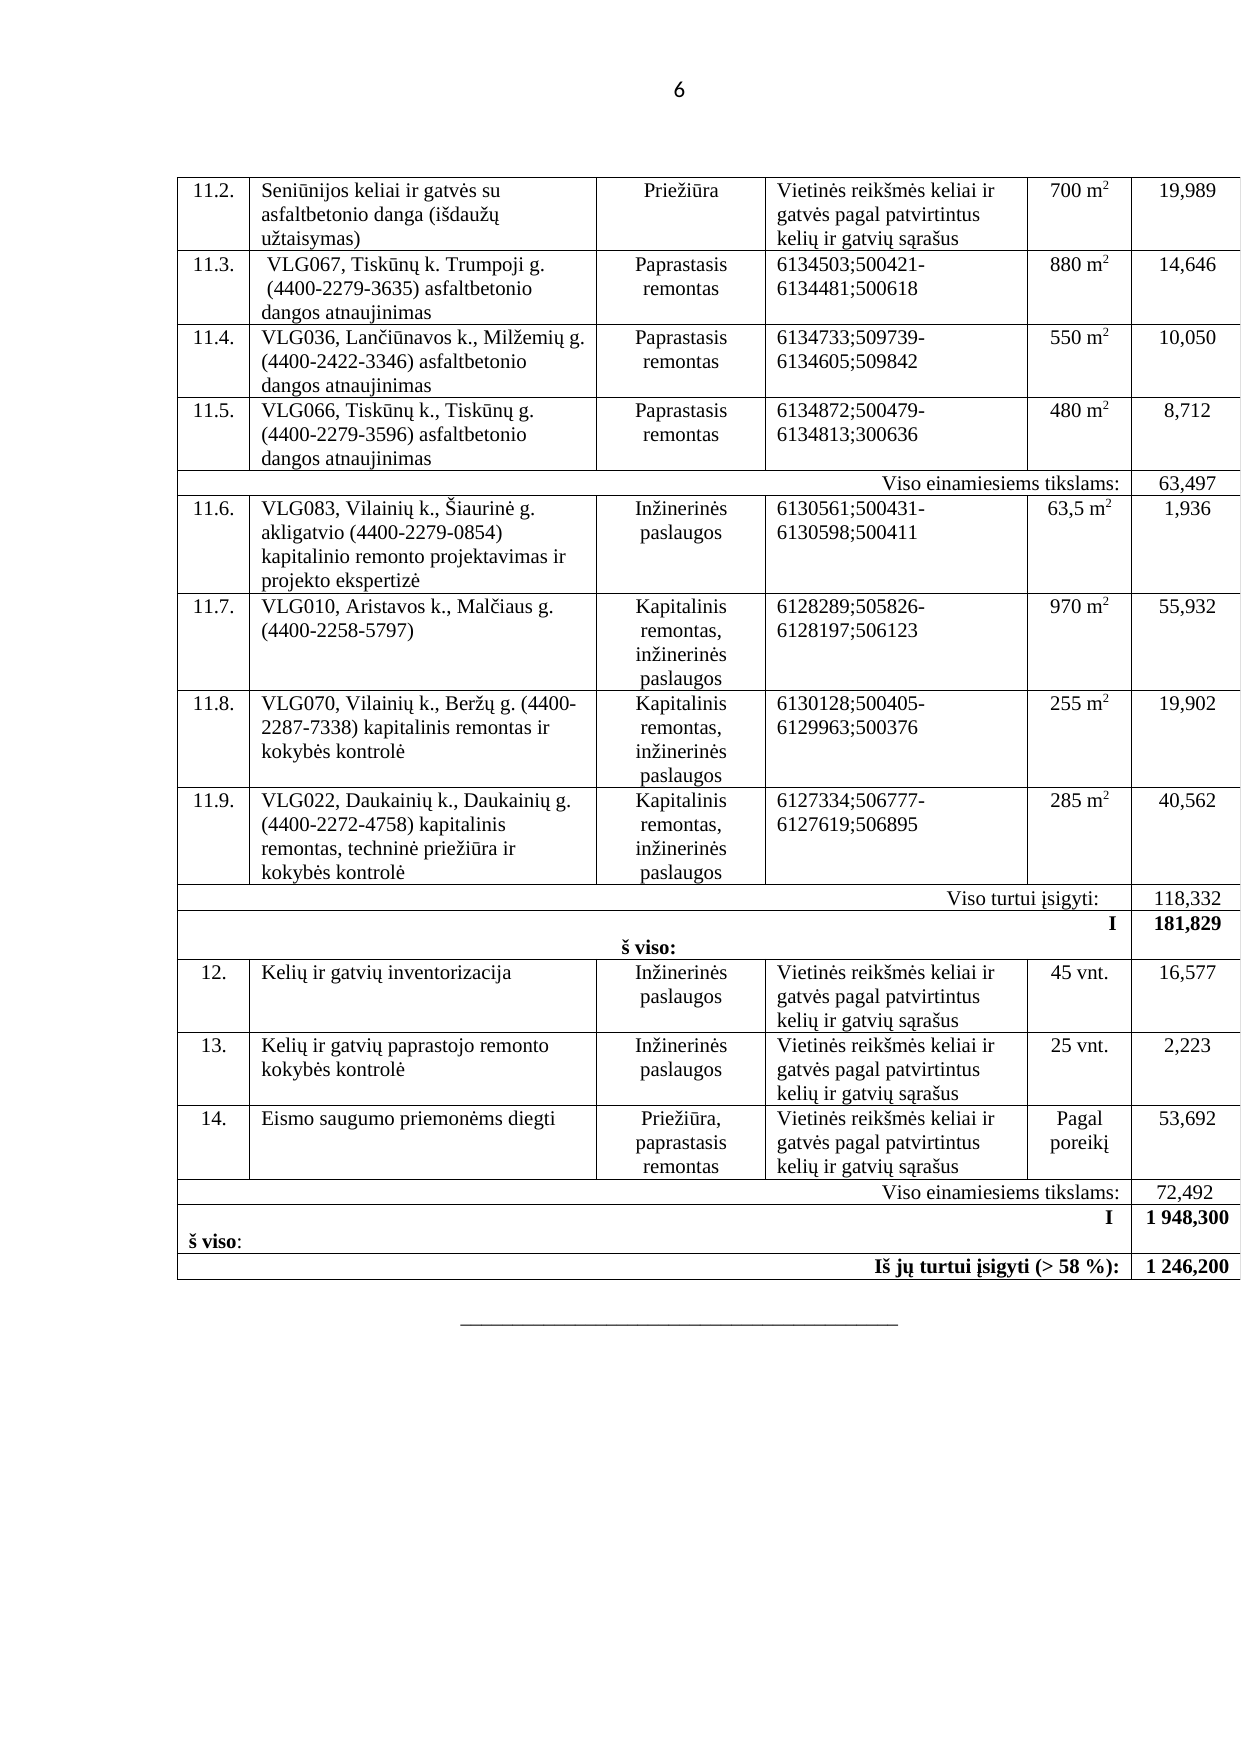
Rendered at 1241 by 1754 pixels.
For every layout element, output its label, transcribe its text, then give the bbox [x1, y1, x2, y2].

table_cell 6130561;500431-6130598;500411 [766, 496, 1027, 592]
table_cell Vietinės reikšmės keliai ir gatvės pagal patvirtintus kelių ir gatvių sąrašus [766, 178, 1027, 250]
table_cell Paprastasis remontas [597, 398, 765, 470]
table_cell 19,902 [1132, 691, 1240, 787]
table_cell 1 948,300 [1132, 1205, 1240, 1253]
table_cell 6130128;500405-6129963;500376 [766, 691, 1027, 787]
table_cell 1,936 [1132, 496, 1240, 592]
table_cell 11.8. [178, 691, 249, 787]
table_cell 11.7. [178, 594, 249, 690]
table_cell Eismo saugumo priemonėms diegti [250, 1106, 596, 1179]
table_cell 12. [178, 960, 249, 1032]
table_cell Iš jų turtui įsigyti (> 58 %): [178, 1254, 1131, 1278]
table_cell 8,712 [1132, 398, 1240, 470]
table_cell 14,646 [1132, 251, 1240, 324]
table_cell VLG067, Tiskūnų k. Trumpoji g. (4400-2279-3635) asfaltbetonio dangos atnaujinimas [250, 251, 596, 324]
table_cell Paprastasis remontas [597, 251, 765, 324]
table_cell 14. [178, 1106, 249, 1179]
table_cell VLG010, Aristavos k., Malčiaus g. (4400-2258-5797) [250, 594, 596, 690]
table_cell Inžinerinės paslaugos [597, 496, 765, 592]
table_cell 11.4. [178, 325, 249, 397]
table_cell 63,5 m2 [1028, 496, 1131, 592]
table_cell Vietinės reikšmės keliai ir gatvės pagal patvirtintus kelių ir gatvių sąrašus [766, 960, 1027, 1032]
table_cell 63,497 [1132, 471, 1240, 495]
table_cell 16,577 [1132, 960, 1240, 1032]
table_cell 11.3. [178, 251, 249, 324]
table_cell Kapitalinis remontas, inžinerinės paslaugos [597, 788, 765, 884]
table_cell 11.2. [178, 178, 249, 250]
table_cell 550 m2 [1028, 325, 1131, 397]
table_cell 6134872;500479-6134813;300636 [766, 398, 1027, 470]
table_cell Viso einamiesiems tikslams: [178, 471, 1131, 495]
table_cell Priežiūra, paprastasis remontas [597, 1106, 765, 1179]
table_cell 6134733;509739-6134605;509842 [766, 325, 1027, 397]
table_cell 53,692 [1132, 1106, 1240, 1179]
table_cell Paprastasis remontas [597, 325, 765, 397]
table_cell 40,562 [1132, 788, 1240, 884]
table_cell 19,989 [1132, 178, 1240, 250]
table_cell 118,332 [1132, 885, 1240, 909]
text __________________________________________ [177, 1303, 1181, 1328]
table_cell 2,223 [1132, 1033, 1240, 1105]
table_cell 880 m2 [1028, 251, 1131, 324]
table_cell 11.5. [178, 398, 249, 470]
table_cell Seniūnijos keliai ir gatvės su asfaltbetonio danga (išdaužų užtaisymas) [250, 178, 596, 250]
table_cell 181,829 [1132, 911, 1240, 959]
table_cell 6127334;506777-6127619;506895 [766, 788, 1027, 884]
table_cell Kapitalinis remontas, inžinerinės paslaugos [597, 594, 765, 690]
table_cell Pagal poreikį [1028, 1106, 1131, 1179]
table_cell 45 vnt. [1028, 960, 1131, 1032]
table_cell Iš viso: [178, 911, 1131, 959]
table_cell VLG022, Daukainių k., Daukainių g. (4400-2272-4758) kapitalinis remontas, techninė priežiūra ir kokybės kontrolė [250, 788, 596, 884]
table_cell Vietinės reikšmės keliai ir gatvės pagal patvirtintus kelių ir gatvių sąrašus [766, 1106, 1027, 1179]
table_cell 700 m2 [1028, 178, 1131, 250]
table_cell 970 m2 [1028, 594, 1131, 690]
table_cell 11.6. [178, 496, 249, 592]
table_cell VLG083, Vilainių k., Šiaurinė g. akligatvio (4400-2279-0854) kapitalinio remonto projektavimas ir projekto ekspertizė [250, 496, 596, 592]
table_cell 10,050 [1132, 325, 1240, 397]
table_cell Viso einamiesiems tikslams: [178, 1180, 1131, 1204]
table_cell VLG066, Tiskūnų k., Tiskūnų g. (4400-2279-3596) asfaltbetonio dangos atnaujinimas [250, 398, 596, 470]
table_cell 6128289;505826-6128197;506123 [766, 594, 1027, 690]
table_cell Inžinerinės paslaugos [597, 960, 765, 1032]
table_cell 72,492 [1132, 1180, 1240, 1204]
table_cell 25 vnt. [1028, 1033, 1131, 1105]
table_cell Vietinės reikšmės keliai ir gatvės pagal patvirtintus kelių ir gatvių sąrašus [766, 1033, 1027, 1105]
table_cell VLG036, Lančiūnavos k., Milžemių g. (4400-2422-3346) asfaltbetonio dangos atnaujinimas [250, 325, 596, 397]
table_cell 11.9. [178, 788, 249, 884]
table_cell 285 m2 [1028, 788, 1131, 884]
table_cell Kapitalinis remontas, inžinerinės paslaugos [597, 691, 765, 787]
table_cell Priežiūra [597, 178, 765, 250]
table_cell Kelių ir gatvių paprastojo remonto kokybės kontrolė [250, 1033, 596, 1105]
table_cell 1 246,200 [1132, 1254, 1240, 1278]
table_cell 480 m2 [1028, 398, 1131, 470]
table_cell 255 m2 [1028, 691, 1131, 787]
table_cell Viso turtui įsigyti: [178, 885, 1131, 909]
table_cell Iš viso: [178, 1205, 1131, 1253]
table_cell Inžinerinės paslaugos [597, 1033, 765, 1105]
table_cell VLG070, Vilainių k., Beržų g. (4400-2287-7338) kapitalinis remontas ir kokybės kontrolė [250, 691, 596, 787]
table_cell 6134503;500421-6134481;500618 [766, 251, 1027, 324]
table_cell 13. [178, 1033, 249, 1105]
table_cell Kelių ir gatvių inventorizacija [250, 960, 596, 1032]
table_cell 55,932 [1132, 594, 1240, 690]
